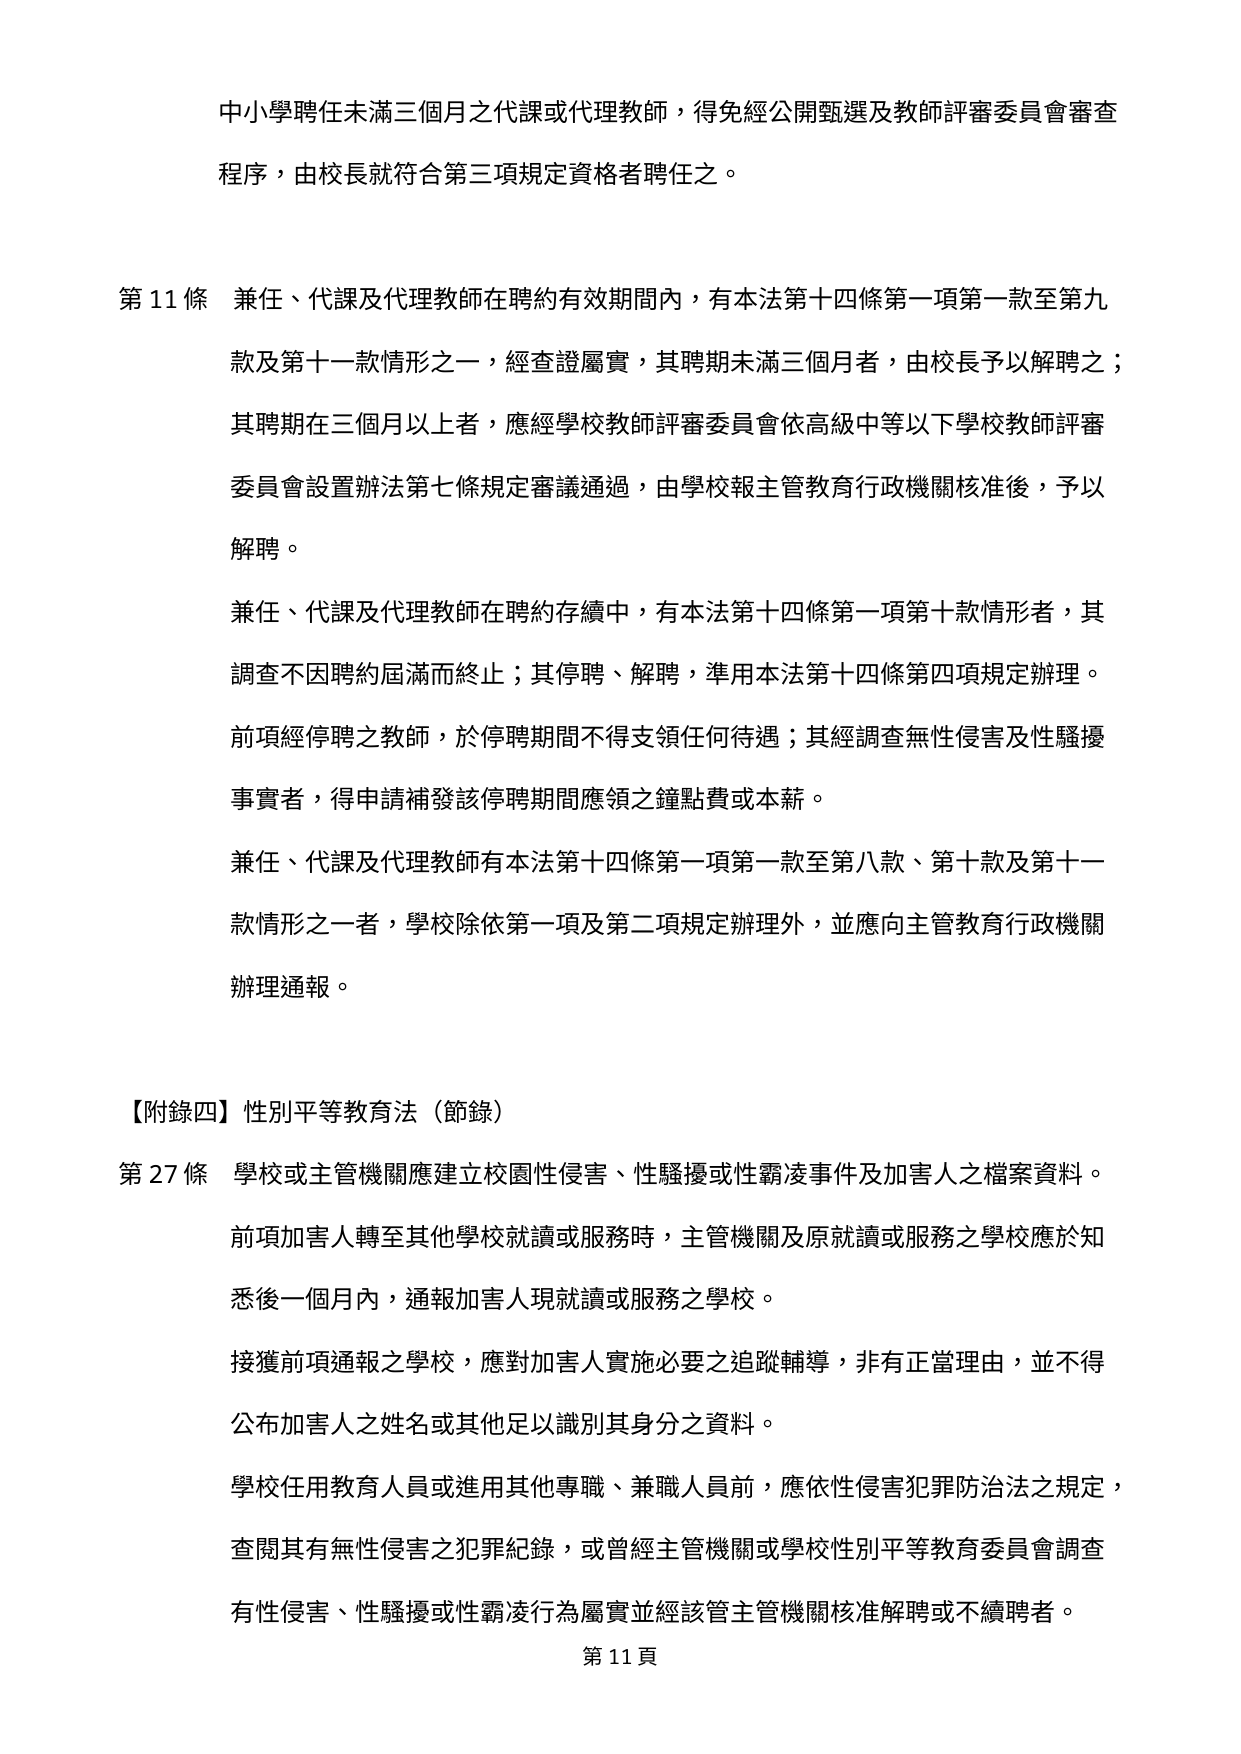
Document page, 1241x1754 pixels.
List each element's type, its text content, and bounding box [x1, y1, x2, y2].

text 學校任用教育人員或進用其他專職、兼職人員前，應依性侵害犯罪防治法之規定，查閱其有無性侵害之犯罪紀錄，或曾經主管機關或學校性別平等教育委員會調查有性侵害、性騷擾或性霸凌行為屬實並經該管主管機關核准解聘或不續聘者。 [231, 1443, 1122, 1631]
text 中小學聘任未滿三個月之代課或代理教師，得免經公開甄選及教師評審委員會審查程序，由校長就符合第三項規定資格者聘任之。 [218, 68, 1122, 193]
text 第11條 兼任、代課及代理教師在聘約有效期間內，有本法第十四條第一項第一款至第九款及第十一款情形之一，經查證屬實，其聘期未滿三個月者，由校長予以解聘之；其聘期在三個月以上者，應經學校教師評審委員會依高級中等以下學校教師評審委員會設置辦法第七條規定審議通過，由學校報主管教育行政機關核准後，予以解聘。 [118, 256, 1122, 568]
text 【附錄四】性別平等教育法（節錄） [118, 1068, 1122, 1131]
text 兼任、代課及代理教師有本法第十四條第一項第一款至第八款、第十款及第十一款情形之一者，學校除依第一項及第二項規定辦理外，並應向主管教育行政機關辦理通報。 [231, 818, 1122, 1006]
text 兼任、代課及代理教師在聘約存續中，有本法第十四條第一項第十款情形者，其調查不因聘約屆滿而終止；其停聘、解聘，準用本法第十四條第四項規定辦理。 [231, 568, 1122, 693]
text 前項加害人轉至其他學校就讀或服務時，主管機關及原就讀或服務之學校應於知悉後一個月內，通報加害人現就讀或服務之學校。 [231, 1193, 1122, 1318]
text 前項經停聘之教師，於停聘期間不得支領任何待遇；其經調查無性侵害及性騷擾事實者，得申請補發該停聘期間應領之鐘點費或本薪。 [231, 693, 1122, 818]
text 第27條 學校或主管機關應建立校園性侵害、性騷擾或性霸凌事件及加害人之檔案資料。 [118, 1131, 1122, 1193]
text 接獲前項通報之學校，應對加害人實施必要之追蹤輔導，非有正當理由，並不得公布加害人之姓名或其他足以識別其身分之資料。 [231, 1318, 1122, 1443]
